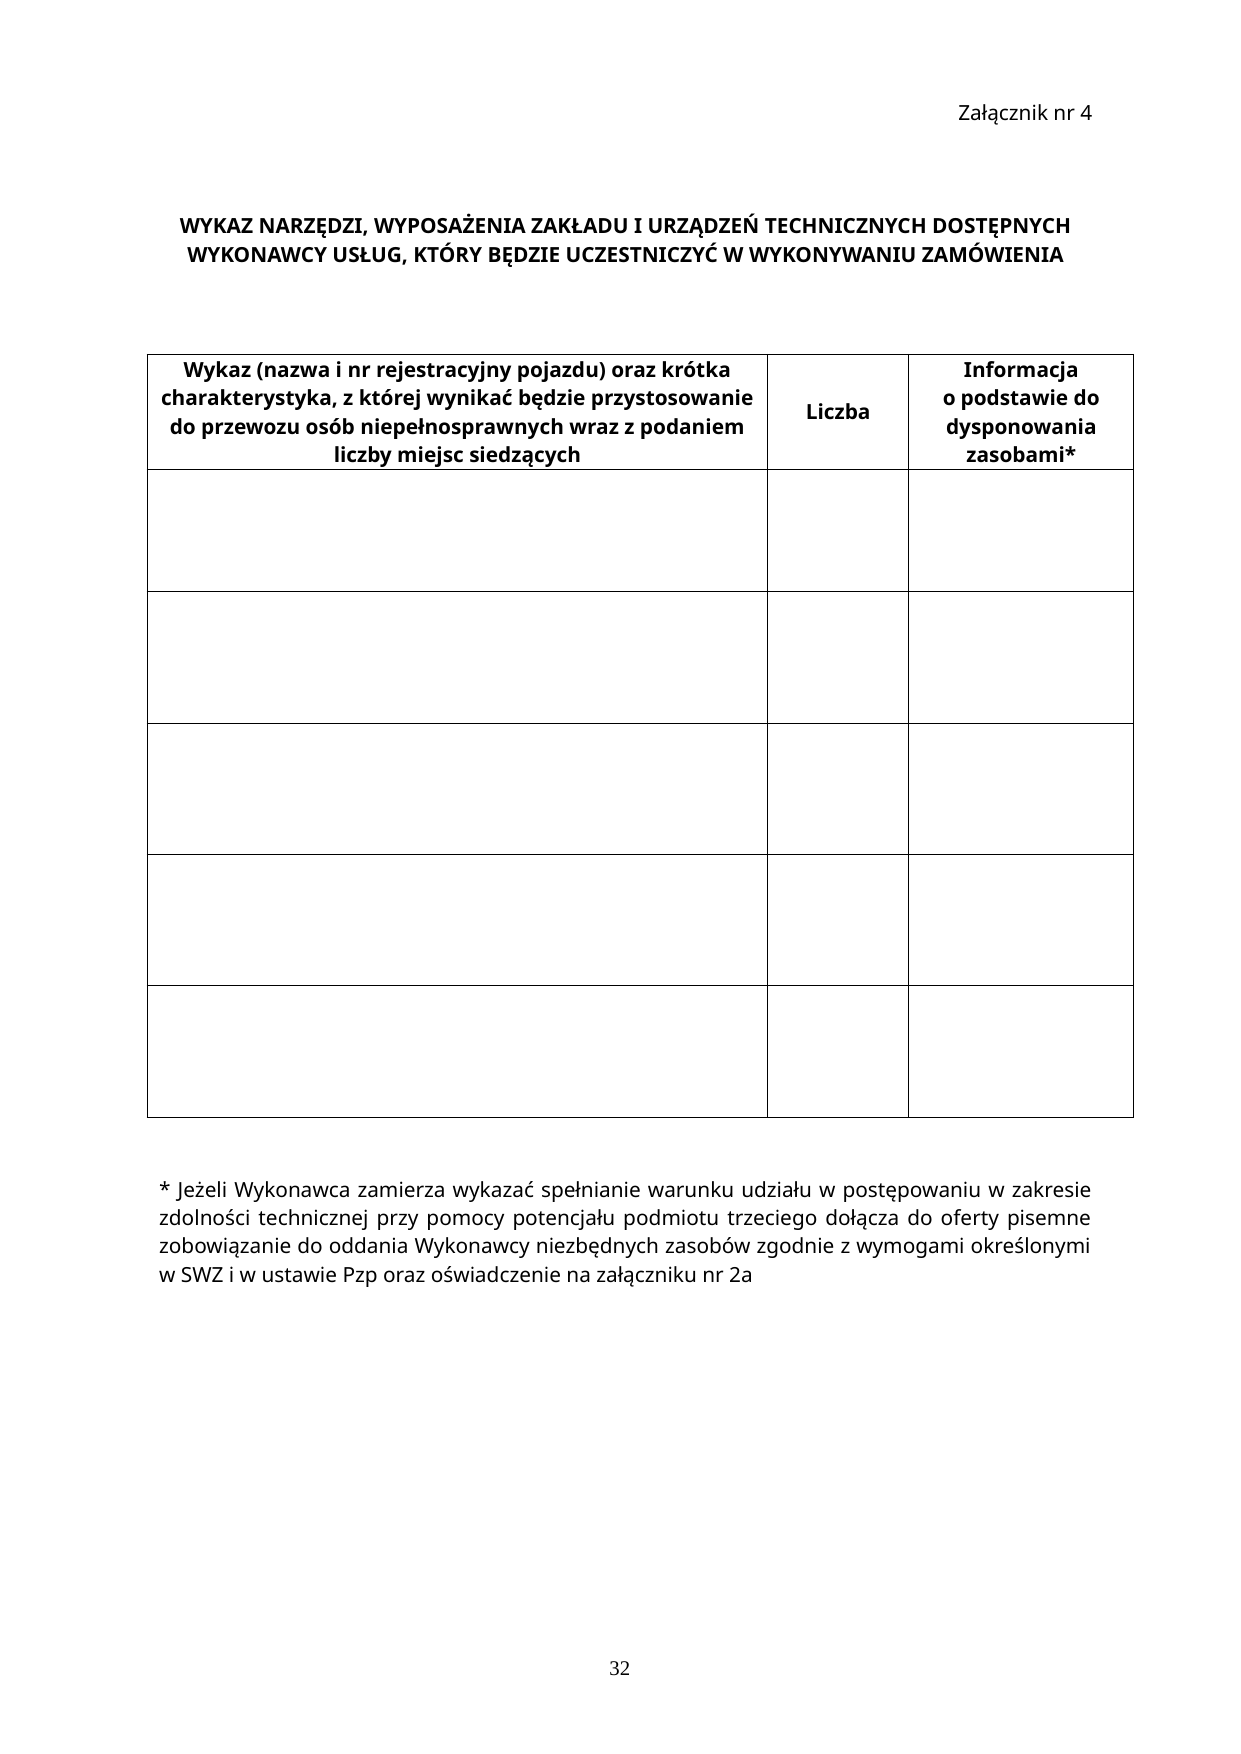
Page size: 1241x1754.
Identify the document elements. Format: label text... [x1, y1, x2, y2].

table_header Wykaz (nazwa i nr rejestracyjny pojazdu) oraz krótka charakterystyka, z której wynikać będzie przystosowanie do przewozu osób niepełnosprawnych wraz z podaniem liczby miejsc siedzących [148, 355, 767, 469]
text WYKAZ NARZĘDZI, WYPOSAŻENIA ZAKŁADU I URZĄDZEŃ TECHNICZNYCH DOSTĘPNYCH WYKONAWCY USŁUG, KTÓRY BĘDZIE UCZESTNICZYĆ W WYKONYWANIU ZAMÓWIENIA [159, 212, 1092, 268]
table_cell [148, 986, 767, 1117]
table_cell [768, 470, 908, 591]
text Załącznik nr 4 [159, 98, 1092, 126]
table_cell [909, 724, 1133, 854]
table_cell [148, 470, 767, 591]
table_cell [909, 470, 1133, 591]
table_header Informacja o podstawie do dysponowania zasobami* [909, 355, 1133, 469]
table_cell [768, 592, 908, 722]
table_cell [148, 592, 767, 722]
table_cell [768, 986, 908, 1117]
table_header Liczba [768, 355, 908, 469]
table_cell [909, 855, 1133, 985]
table_cell [148, 855, 767, 985]
table_cell [148, 724, 767, 854]
table_cell [768, 855, 908, 985]
table_cell [768, 724, 908, 854]
table_cell [909, 592, 1133, 722]
text * Jeżeli Wykonawca zamierza wykazać spełnianie warunku udziału w postępowaniu w zakresie zdolności technicznej przy pomocy potencjału podmiotu trzeciego dołącza do oferty pisemne zobowiązanie do oddania Wykonawcy niezbędnych zasobów zgodnie z wymogami określonymi w SWZ i w ustawie Pzp oraz oświadczenie na załączniku nr 2a [159, 1175, 1092, 1288]
table_cell [909, 986, 1133, 1117]
